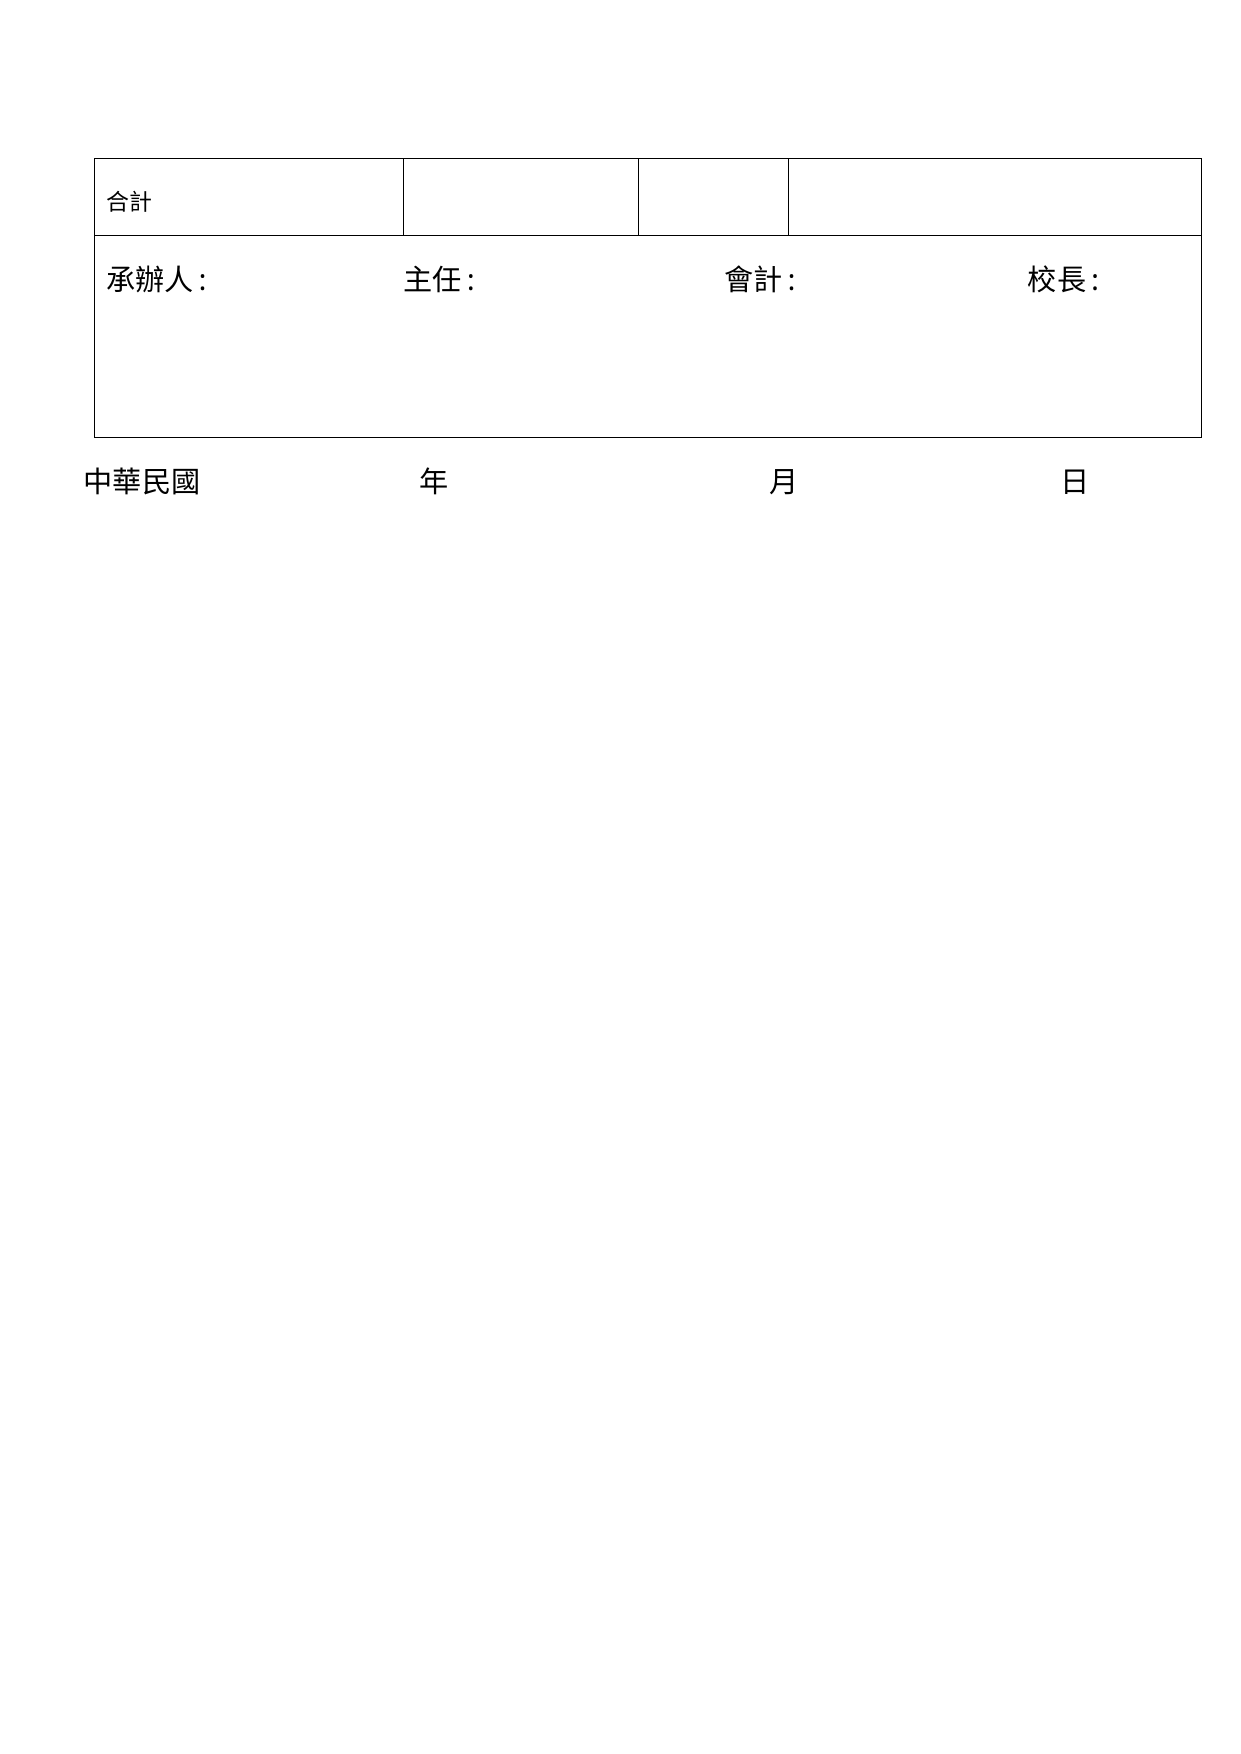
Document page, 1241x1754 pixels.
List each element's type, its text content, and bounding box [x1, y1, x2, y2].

text 中華民國 年 月 日 [83, 438, 1092, 500]
table_cell [404, 159, 638, 235]
table_cell [639, 159, 788, 235]
table_cell 合計 [95, 159, 403, 235]
table_cell 承辦人: 主任: 會計: 校長: [95, 236, 1201, 437]
table_cell [789, 159, 1201, 235]
